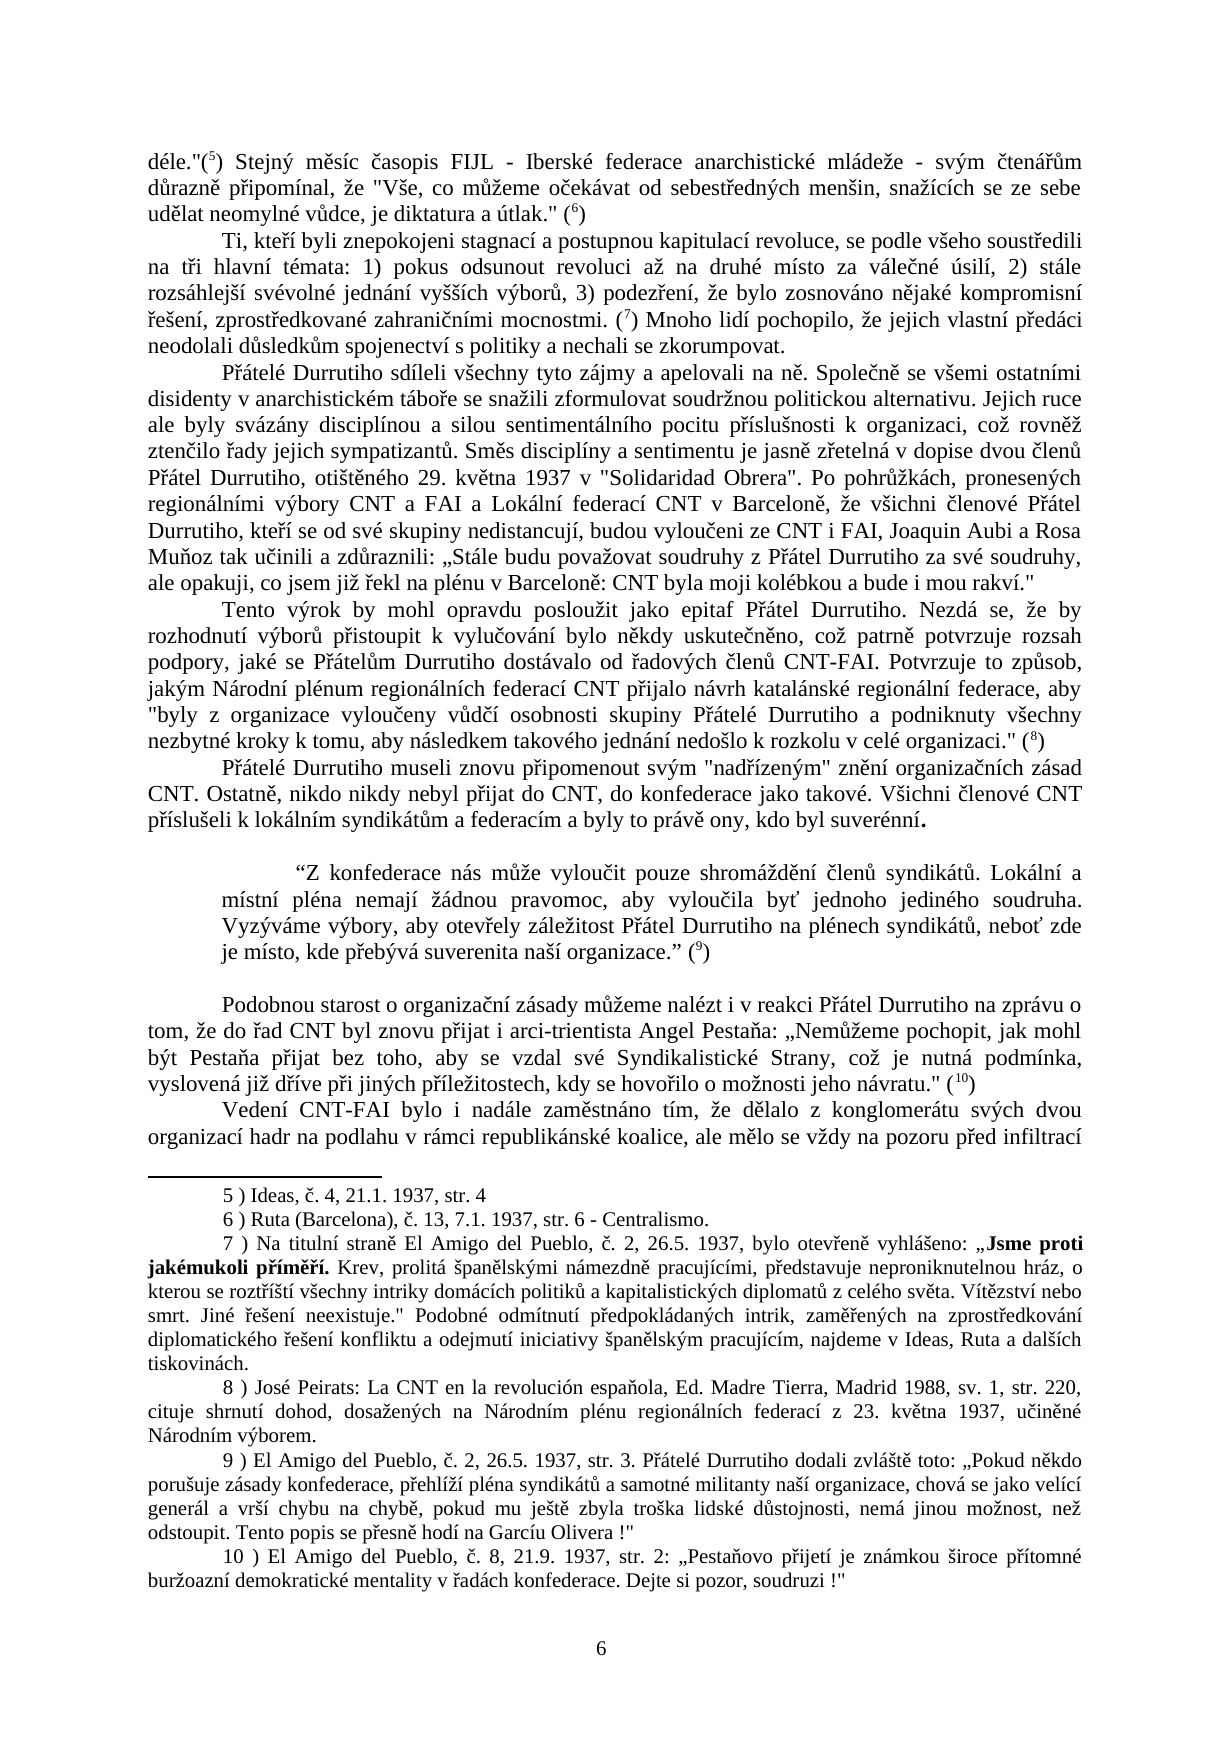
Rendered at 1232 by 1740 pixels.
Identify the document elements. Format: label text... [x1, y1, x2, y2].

text Tento výrok by mohl opravdu posloužit jako epitaf Přátel Durrutiho. Nezdá se, že by rozhodnutí výborů přistoupit k vylučování bylo někdy uskutečněno, což patrně potvrzuje rozsah podpory, jaké se Přátelům Durrutiho dostávalo od řadových členů CNT-FAI. Potvrzuje to způsob, jakým Národní plénum regionálních federací CNT přijalo návrh katalánské regionální federace, aby "byly z organizace vyloučeny vůdčí osobnosti skupiny Přátelé Durrutiho a podniknuty všechny nezbytné kroky k tomu, aby následkem takového jednání nedošlo k rozkolu v celé organizaci." () [148, 596, 1083, 754]
text “Z konfederace nás může vyloučit pouze shromáždění členů syndikátů. Lokální a místní pléna nemají žádnou pravomoc, aby vyloučila byť jednoho jediného soudruha. Vyzýváme výbory, aby otevřely záležitost Přátel Durrutiho na plénech syndikátů, neboť zde je místo, kde přebývá suverenita naší organizace.” () [221, 859, 1083, 965]
text ) José Peirats: La CNT en la revolución espaňola, Ed. Madre Tierra, Madrid 1988, sv. 1, str. 220, cituje shrnutí dohod, dosažených na Národním plénu regionálních federací z 23. května 1937, učiněné Národním výborem. [148, 1375, 1083, 1447]
text Pokud je tedy jisté, že Přátelé Durrutiho nepodnítili Májové dny roku 1937, je přinejmenším stejně tak jasné, že byli jedni z mála, kteří věděli, jak se k nim postavit. Již nějaký čas si byli velice dobře vědomi narůstající agresivity oživlého katalánského státu a buržoazie a volali po návratu k přímé radikální konfrontaci, tak mnohoslibné po vítězství nad fašisty v červenci 1936(). Podobný pocit byl opravdu široce přítomen v mnoha součástech anarchistického hnutí v Katalánsku. Důvěrný vztah vyšších výborů organizace s politiky a jejich horečná snaha o dosažení jednotné a disciplinované politické linie, která by jim pomohla při jednání, vedla k jistým nežádoucím změnám v každodenní práci. Od ledna 1937 časopis "Ideas" připomínal náležitosti odborářského federalismu například prostřednictvím tohoto zdůrazněného varování: „Takzvané vyšší výbory se musí řídit dohodami syndikátů. Syndikáty rozhodnou a výbory dohlížejí na to, aby byla rozhodnutí uvedena v život. To je federalismus. Cokoli jiného je diktatura, která nesmí být tolerována již ani o minutu déle."() Stejný měsíc časopis FIJL - Iberské federace anarchistické mládeže - svým čtenářům důrazně připomínal, že "Vše, co můžeme očekávat od sebestředných menšin, snažících se ze sebe udělat neomylné vůdce, je diktatura a útlak." () [148, 148, 1083, 227]
text Přátelé Durrutiho sdíleli všechny tyto zájmy a apelovali na ně. Společně se všemi ostatními disidenty v anarchistickém táboře se snažili zformulovat soudržnou politickou alternativu. Jejich ruce ale byly svázány disciplínou a silou sentimentálního pocitu příslušnosti k organizaci, což rovněž ztenčilo řady jejich sympatizantů. Směs disciplíny a sentimentu je jasně zřetelná v dopise dvou členů Přátel Durrutiho, otištěného 29. května 1937 v "Solidaridad Obrera". Po pohrůžkách, pronesených regionálními výbory CNT a FAI a Lokální federací CNT v Barceloně, že všichni členové Přátel Durrutiho, kteří se od své skupiny nedistancují, budou vyloučeni ze CNT i FAI, Joaquin Aubi a Rosa Muňoz tak učinili a zdůraznili: „Stále budu považovat soudruhy z Přátel Durrutiho za své soudruhy, ale opakuji, co jsem již řekl na plénu v Barceloně: CNT byla moji kolébkou a bude i mou rakví." [148, 358, 1083, 596]
text Ti, kteří byli znepokojeni stagnací a postupnou kapitulací revoluce, se podle všeho soustředili na tři hlavní témata: 1) pokus odsunout revoluci až na druhé místo za válečné úsilí, 2) stále rozsáhlejší svévolné jednání vyšších výborů, 3) podezření, že bylo zosnováno nějaké kompromisní řešení, zprostředkované zahraničními mocnostmi. () Mnoho lidí pochopilo, že jejich vlastní předáci neodolali důsledkům spojenectví s politiky a nechali se zkorumpovat. [148, 227, 1083, 358]
text ) Ideas, č. 4, 21.1. 1937, str. 4 [148, 1183, 1083, 1207]
text Podobnou starost o organizační zásady můžeme nalézt i v reakci Přátel Durrutiho na zprávu o tom, že do řad CNT byl znovu přijat i arci-trientista Angel Pestaňa: „Nemůžeme pochopit, jak mohl být Pestaňa přijat bez toho, aby se vzdal své Syndikalistické Strany, což je nutná podmínka, vyslovená již dříve při jiných příležitostech, kdy se hovořilo o možnosti jeho návratu." () [148, 991, 1083, 1096]
text ) Ruta (Barcelona), č. 13, 7.1. 1937, str. 6 - Centralismo. [148, 1207, 1083, 1231]
text Přátelé Durrutiho museli znovu připomenout svým "nadřízeným" znění organizačních zásad CNT. Ostatně, nikdo nikdy nebyl přijat do CNT, do konfederace jako takové. Všichni členové CNT příslušeli k lokálním syndikátům a federacím a byly to právě ony, kdo byl suverénní. [148, 754, 1083, 833]
text ) El Amigo del Pueblo, č. 8, 21.9. 1937, str. 2: „Pestaňovo přijetí je známkou široce přítomné buržoazní demokratické mentality v řadách konfederace. Dejte si pozor, soudruzi !" [148, 1544, 1083, 1592]
text Vedení CNT-FAI bylo i nadále zaměstnáno tím, že dělalo z konglomerátu svých dvou organizací hadr na podlahu v rámci republikánské koalice, ale mělo se vždy na pozoru před infiltrací [148, 1096, 1083, 1149]
text ) Na titulní straně El Amigo del Pueblo, č. 2, 26.5. 1937, bylo otevřeně vyhlášeno: „Jsme proti jakémukoli příměří. Krev, prolitá španělskými námezdně pracujícími, představuje neproniknutelnou hráz, o kterou se roztříští všechny intriky domácích politiků a kapitalistických diplomatů z celého světa. Vítězství nebo smrt. Jiné řešení neexistuje." Podobné odmítnutí předpokládaných intrik, zaměřených na zprostředkování diplomatického řešení konfliktu a odejmutí iniciativy španělským pracujícím, najdeme v Ideas, Ruta a dalších tiskovinách. [148, 1231, 1083, 1375]
text ) El Amigo del Pueblo, č. 2, 26.5. 1937, str. 3. Přátelé Durrutiho dodali zvláště toto: „Pokud někdo porušuje zásady konfederace, přehlíží pléna syndikátů a samotné militanty naší organizace, chová se jako velící generál a vrší chybu na chybě, pokud mu ještě zbyla troška lidské důstojnosti, nemá jinou možnost, než odstoupit. Tento popis se přesně hodí na Garcíu Olivera !" [148, 1447, 1083, 1544]
